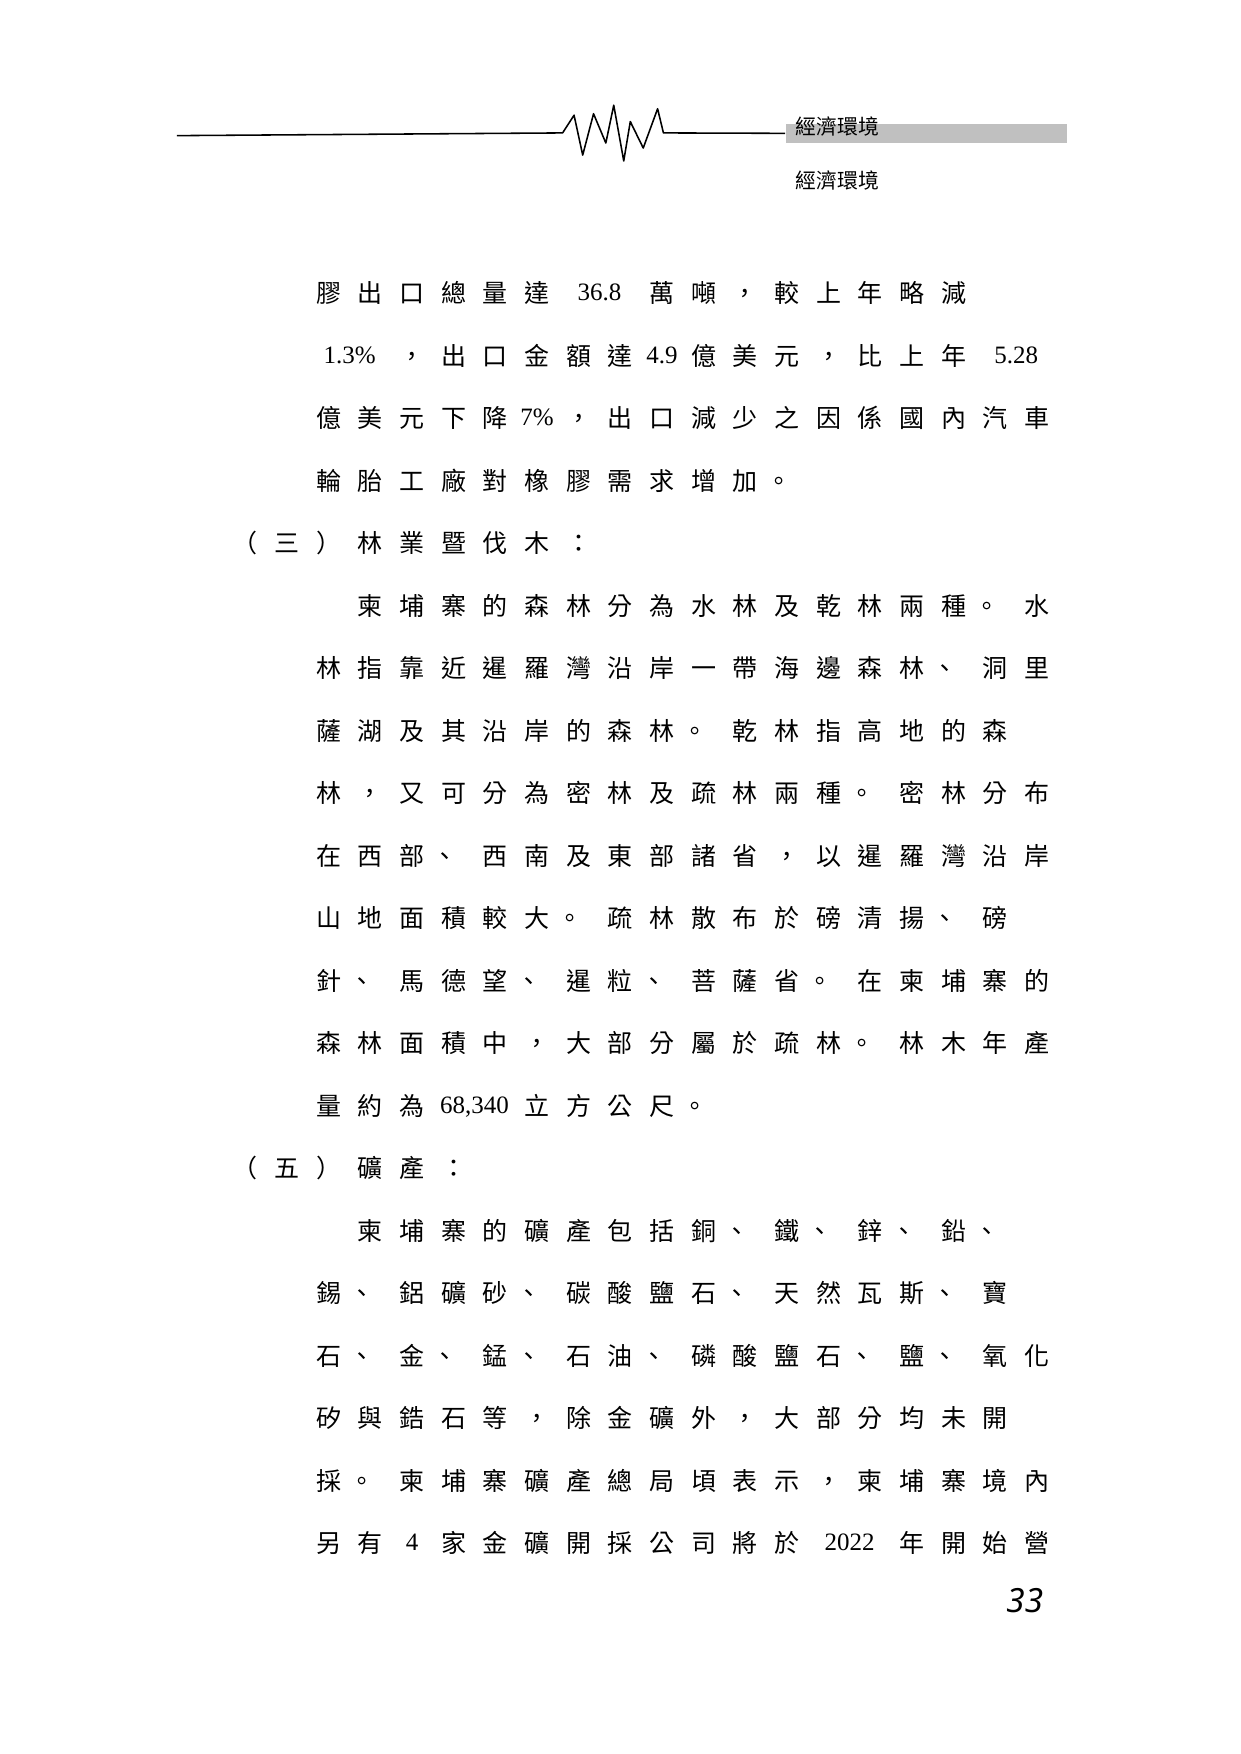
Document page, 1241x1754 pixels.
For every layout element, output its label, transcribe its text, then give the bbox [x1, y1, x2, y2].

text （五）礦產： [207, 1125, 1058, 1188]
text 柬埔寨的森林分為水林及乾林兩種。水林指靠近暹羅灣沿岸一帶海邊森林、洞里薩湖及其沿岸的森林。乾林指高地的森林，又可分為密林及疏林兩種。密林分布在西部、西南及東部諸省，以暹羅灣沿岸山地面積較大。疏林散布於磅清揚、磅針、馬德望、暹粒、菩薩省。在柬埔寨的森林面積中，大部分屬於疏林。林木年產量約為68,340立方公尺。 [281, 563, 1058, 1125]
text （三）林業暨伐木： [207, 500, 1058, 563]
text 柬埔寨的礦產包括銅、鐵、鋅、鉛、錫、鋁礦砂、碳酸鹽石、天然瓦斯、寶石、金、錳、石油、磷酸鹽石、鹽、氧化矽與鋯石等，除金礦外，大部分均未開採。柬埔寨礦產總局頃表示，柬埔寨境內另有4家金礦開採公司將於2022年開始營 [281, 1188, 1058, 1563]
text 膠出口總量達36.8萬噸，較上年略減1.3%，出口金額達4.9億美元，比上年5.28億美元下降7%，出口減少之因係國內汽車輪胎工廠對橡膠需求增加。 [281, 250, 1058, 500]
